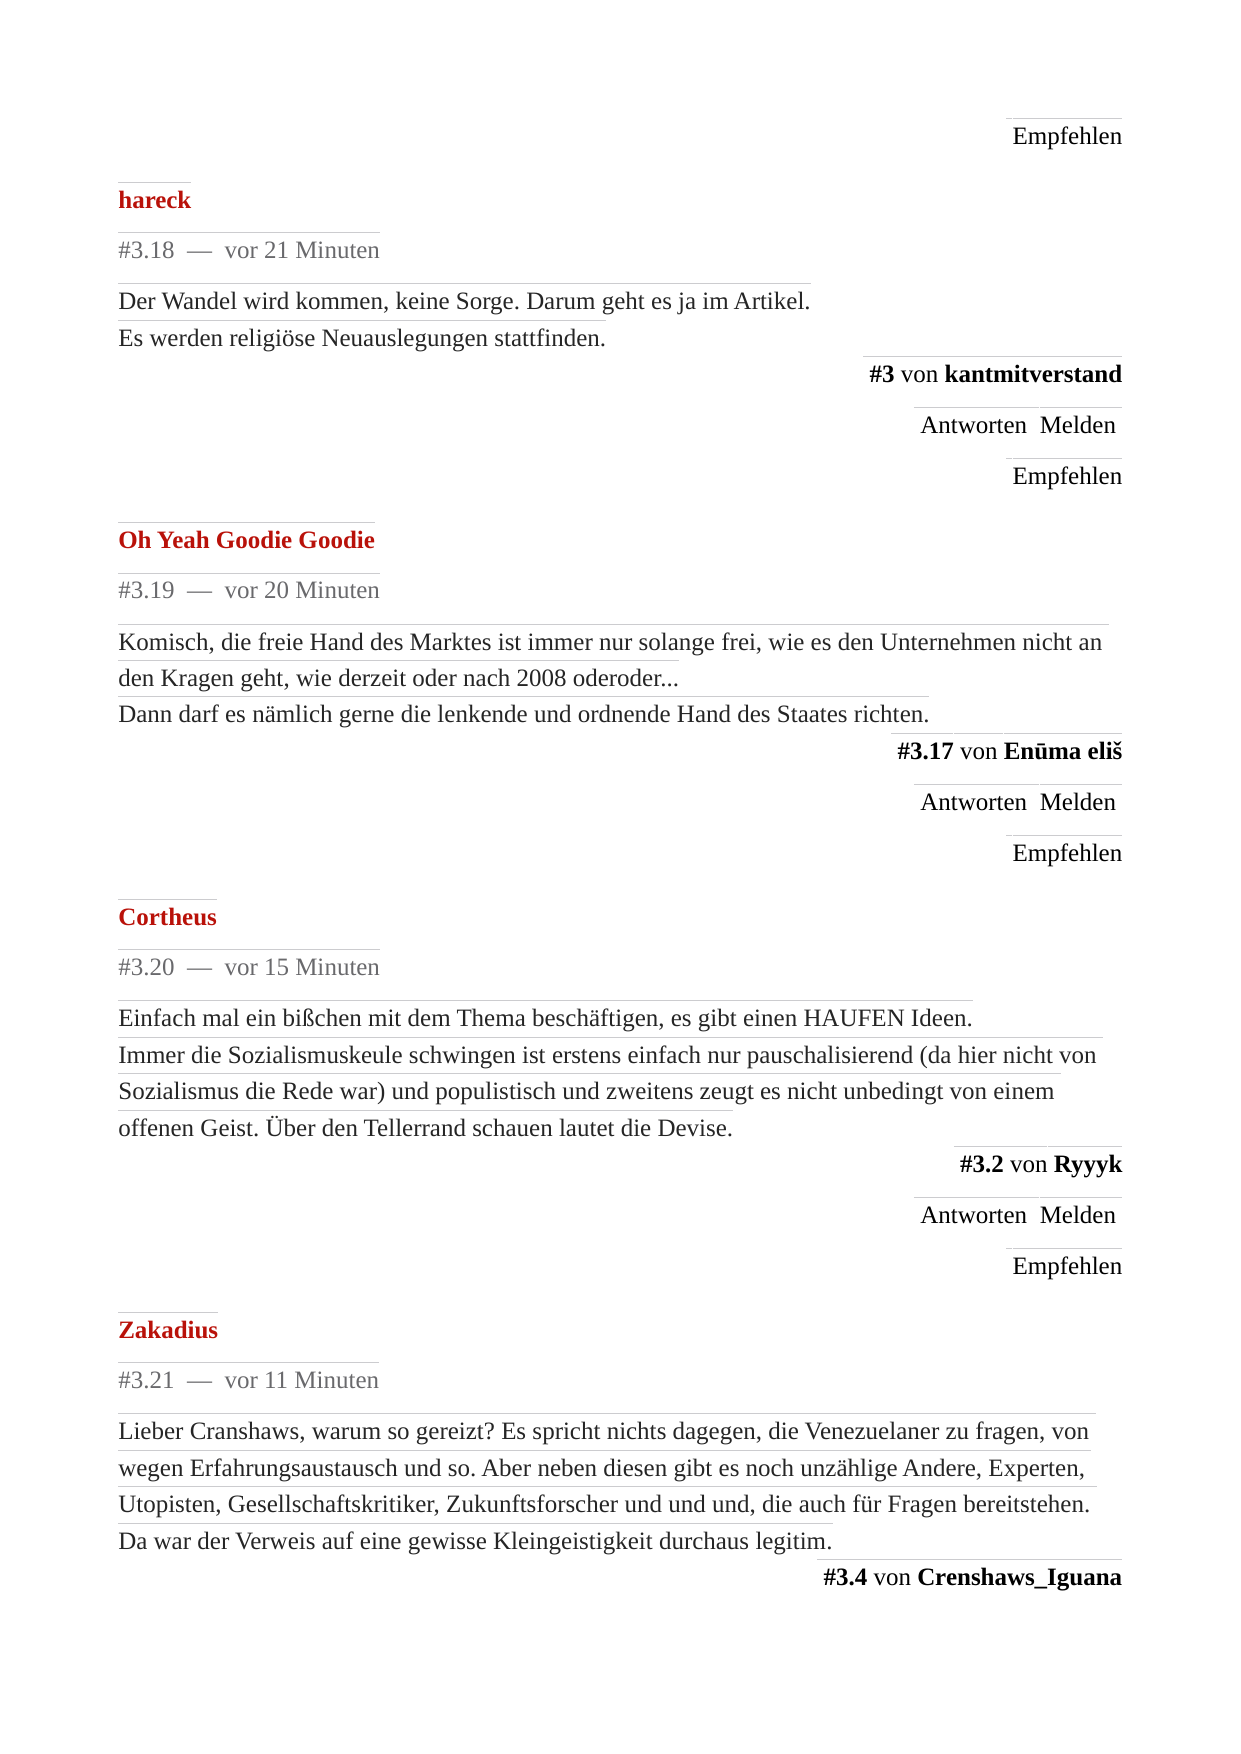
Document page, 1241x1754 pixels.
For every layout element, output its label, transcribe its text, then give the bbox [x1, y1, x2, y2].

text #3.2 von Ryyyk [118, 1146, 1122, 1178]
text Empfehlen [118, 118, 1122, 150]
text Der Wandel wird kommen, keine Sorge. Darum geht es ja im Artikel. [118, 283, 1122, 315]
text #3.19 — vor 20 Minuten [118, 572, 1122, 604]
text Antworten Melden [118, 407, 1122, 439]
text #3.20 — vor 15 Minuten [118, 949, 1122, 981]
text #3.21 — vor 11 Minuten [118, 1362, 1122, 1394]
text #3.18 — vor 21 Minuten [118, 232, 1122, 264]
text Antworten Melden [118, 1197, 1122, 1229]
subtitle Cortheus [118, 898, 1122, 930]
text Empfehlen [118, 1248, 1122, 1280]
text Empfehlen [118, 835, 1122, 867]
text #3 von kantmitverstand [118, 356, 1122, 388]
text Antworten Melden [118, 784, 1122, 816]
text Es werden religiöse Neuauslegungen stattfinden. [118, 320, 1122, 352]
text Lieber Cranshaws, warum so gereizt? Es spricht nichts dagegen, die Venezuelaner zu fragen, von wegen Erfahrungsaustausch und so. Aber neben diesen gibt es noch unzählige Andere, Experten, Utopisten, Gesellschaftskritiker, Zukunftsforscher und und und, die auch für Fragen bereitstehen. Da war der Verweis auf eine gewisse Kleingeistigkeit durchaus legitim. [118, 1413, 1122, 1554]
subtitle Zakadius [118, 1312, 1122, 1343]
subtitle Oh Yeah Goodie Goodie [118, 522, 1122, 554]
text #3.17 von Enūma eliš [118, 733, 1122, 765]
text #3.4 von Crenshaws_Iguana [118, 1559, 1122, 1591]
text Empfehlen [118, 458, 1122, 490]
text Einfach mal ein bißchen mit dem Thema beschäftigen, es gibt einen HAUFEN Ideen. Immer die Sozialismuskeule schwingen ist erstens einfach nur pauschalisierend (da hier nicht von Sozialismus die Rede war) und populistisch und zweitens zeugt es nicht unbedingt von einem offenen Geist. Über den Tellerrand schauen lautet die Devise. [118, 1000, 1122, 1141]
subtitle hareck [118, 182, 1122, 213]
text Komisch, die freie Hand des Marktes ist immer nur solange frei, wie es den Unternehmen nicht an den Kragen geht, wie derzeit oder nach 2008 oderoder... Dann darf es nämlich gerne die lenkende und ordnende Hand des Staates richten. [118, 623, 1122, 728]
